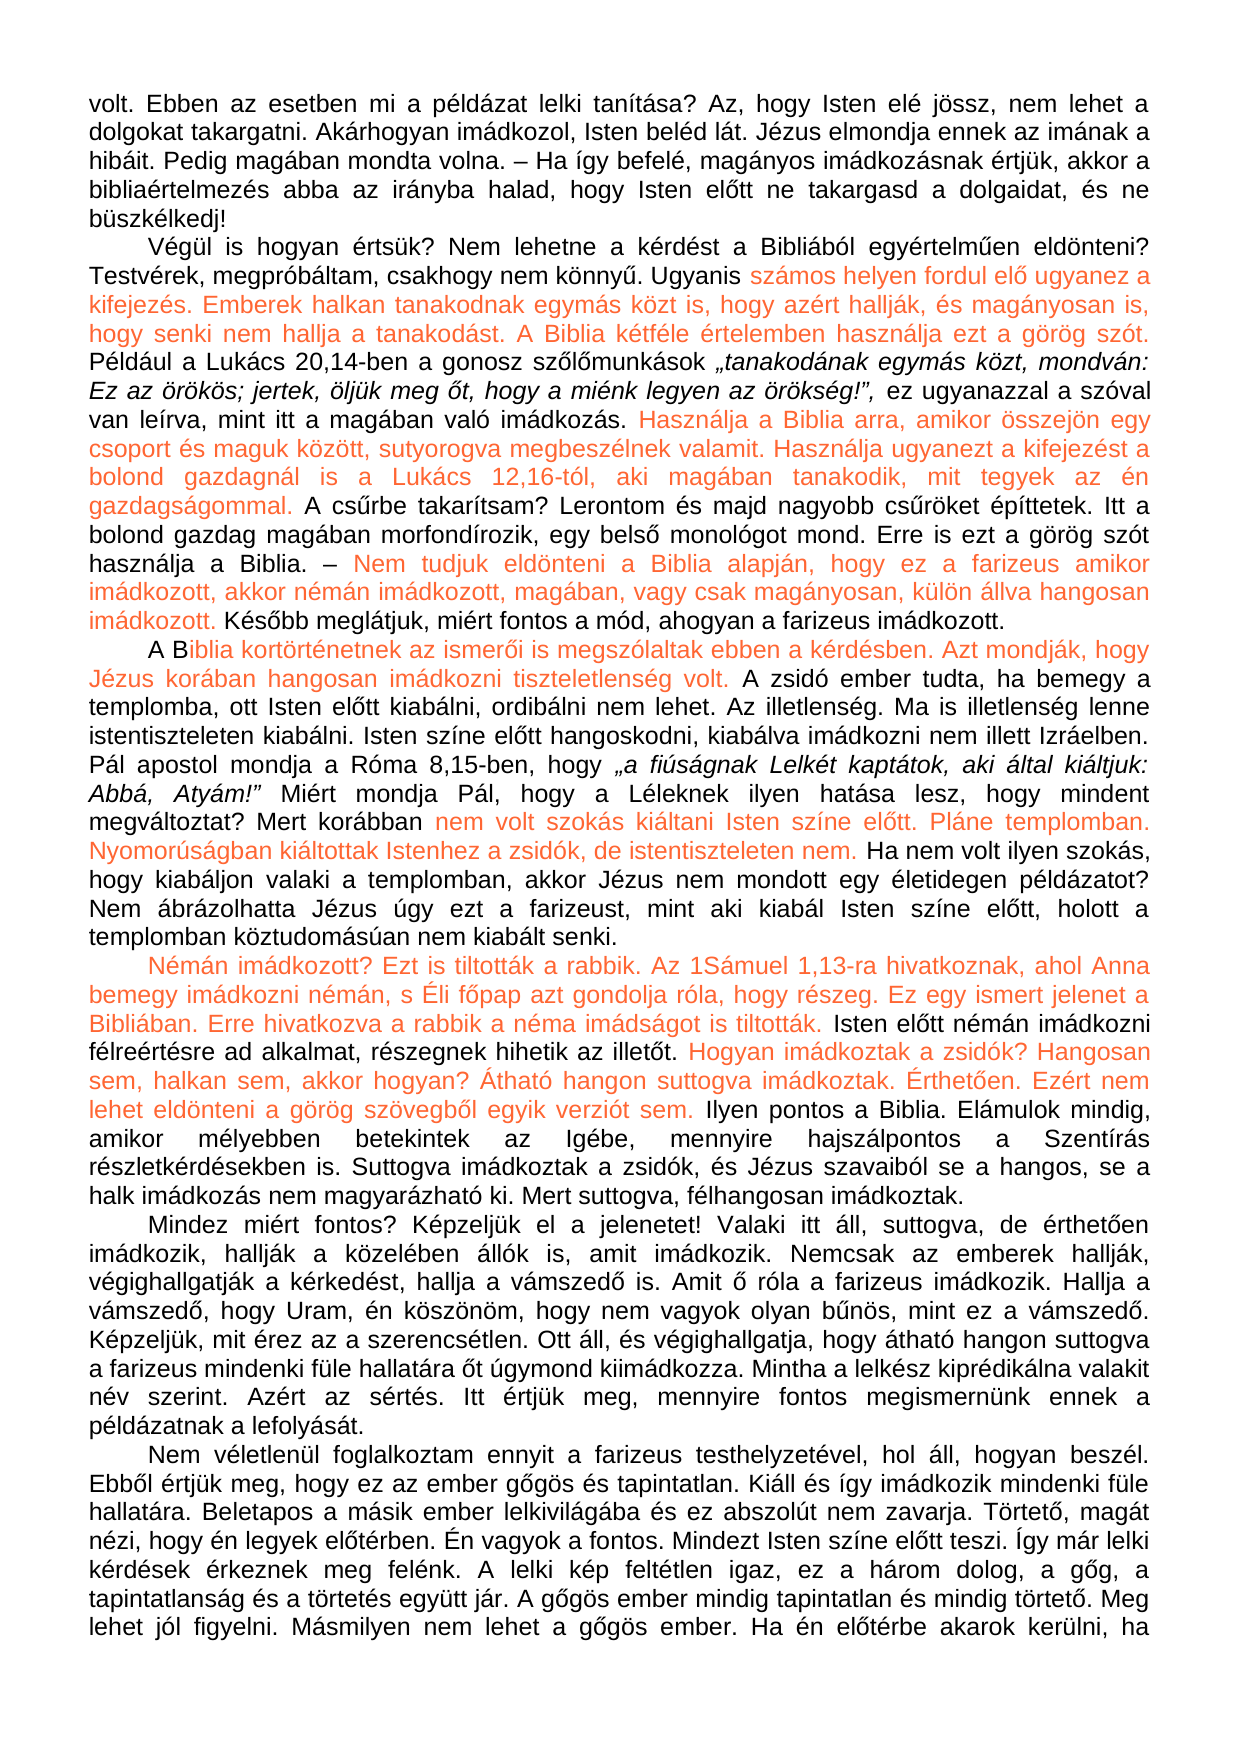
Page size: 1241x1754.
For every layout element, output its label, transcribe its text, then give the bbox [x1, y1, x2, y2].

text A Biblia kortörténetnek az ismerői is megszólaltak ebben a kérdésben. Azt mondják, hogy Jézus korában hangosan imádkozni tiszteletlenség volt. A zsidó ember tudta, ha bemegy a templomba, ott Isten előtt kiabálni, ordibálni nem lehet. Az illetlenség. Ma is illetlenség lenne istentiszteleten kiabálni. Isten színe előtt hangoskodni, kiabálva imádkozni nem illett Izráelben. Pál apostol mondja a Róma 8,15-ben, hogy „a fiúságnak Lelkét kaptátok, aki által kiáltjuk: Abbá, Atyám!” Miért mondja Pál, hogy a Léleknek ilyen hatása lesz, hogy mindent megváltoztat? Mert korábban nem volt szokás kiáltani Isten színe előtt. Pláne templomban. Nyomorúságban kiáltottak Istenhez a zsidók, de istentiszteleten nem. Ha nem volt ilyen szokás, hogy kiabáljon valaki a templomban, akkor Jézus nem mondott egy életidegen példázatot? Nem ábrázolhatta Jézus úgy ezt a farizeust, mint aki kiabál Isten színe előtt, holott a templomban köztudomásúan nem kiabált senki. [88, 635, 1152, 951]
text Némán imádkozott? Ezt is tiltották a rabbik. Az 1Sámuel 1,13-ra hivatkoznak, ahol Anna bemegy imádkozni némán, s Éli főpap azt gondolja róla, hogy részeg. Ez egy ismert jelenet a Bibliában. Erre hivatkozva a rabbik a néma imádságot is tiltották. Isten előtt némán imádkozni félreértésre ad alkalmat, részegnek hihetik az illetőt. Hogyan imádkoztak a zsidók? Hangosan sem, halkan sem, akkor hogyan? Átható hangon suttogva imádkoztak. Érthetően. Ezért nem lehet eldönteni a görög szövegből egyik verziót sem. Ilyen pontos a Biblia. Elámulok mindig, amikor mélyebben betekintek az Igébe, mennyire hajszálpontos a Szentírás részletkérdésekben is. Suttogva imádkoztak a zsidók, és Jézus szavaiból se a hangos, se a halk imádkozás nem magyarázható ki. Mert suttogva, félhangosan imádkoztak. [88, 951, 1152, 1210]
text Végül is hogyan értsük? Nem lehetne a kérdést a Bibliából egyértelműen eldönteni? Testvérek, megpróbáltam, csakhogy nem könnyű. Ugyanis számos helyen fordul elő ugyanez a kifejezés. Emberek halkan tanakodnak egymás közt is, hogy azért hallják, és magányosan is, hogy senki nem hallja a tanakodást. A Biblia kétféle értelemben használja ezt a görög szót. Például a Lukács 20,14-ben a gonosz szőlőmunkások „tanakodának egymás közt, mondván: Ez az örökös; jertek, öljük meg őt, hogy a miénk legyen az örökség!”, ez ugyanazzal a szóval van leírva, mint itt a magában való imádkozás. Használja a Biblia arra, amikor összejön egy csoport és maguk között, sutyorogva megbeszélnek valamit. Használja ugyanezt a kifejezést a bolond gazdagnál is a Lukács 12,16-tól, aki magában tanakodik, mit tegyek az én gazdagságommal. A csűrbe takarítsam? Lerontom és majd nagyobb csűröket építtetek. Itt a bolond gazdag magában morfondírozik, egy belső monológot mond. Erre is ezt a görög szót használja a Biblia. – Nem tudjuk eldönteni a Biblia alapján, hogy ez a farizeus amikor imádkozott, akkor némán imádkozott, magában, vagy csak magányosan, külön állva hangosan imádkozott. Később meglátjuk, miért fontos a mód, ahogyan a farizeus imádkozott. [88, 232, 1152, 635]
text Mindez miért fontos? Képzeljük el a jelenetet! Valaki itt áll, suttogva, de érthetően imádkozik, hallják a közelében állók is, amit imádkozik. Nemcsak az emberek hallják, végighallgatják a kérkedést, hallja a vámszedő is. Amit ő róla a farizeus imádkozik. Hallja a vámszedő, hogy Uram, én köszönöm, hogy nem vagyok olyan bűnös, mint ez a vámszedő. Képzeljük, mit érez az a szerencsétlen. Ott áll, és végighallgatja, hogy átható hangon suttogva a farizeus mindenki füle hallatára őt úgymond kiimádkozza. Mintha a lelkész kiprédikálna valakit név szerint. Azért az sértés. Itt értjük meg, mennyire fontos megismernünk ennek a példázatnak a lefolyását. [88, 1210, 1152, 1440]
text volt. Ebben az esetben mi a példázat lelki tanítása? Az, hogy Isten elé jössz, nem lehet a dolgokat takargatni. Akárhogyan imádkozol, Isten beléd lát. Jézus elmondja ennek az imának a hibáit. Pedig magában mondta volna. – Ha így befelé, magányos imádkozásnak értjük, akkor a bibliaértelmezés abba az irányba halad, hogy Isten előtt ne takargasd a dolgaidat, és ne büszkélkedj! [88, 88, 1152, 232]
text Nem véletlenül foglalkoztam ennyit a farizeus testhelyzetével, hol áll, hogyan beszél. Ebből értjük meg, hogy ez az ember gőgös és tapintatlan. Kiáll és így imádkozik mindenki füle hallatára. Beletapos a másik ember lelkivilágába és ez abszolút nem zavarja. Törtető, magát nézi, hogy én legyek előtérben. Én vagyok a fontos. Mindezt Isten színe előtt teszi. Így már lelki kérdések érkeznek meg felénk. A lelki kép feltétlen igaz, ez a három dolog, a gőg, a tapintatlanság és a törtetés együtt jár. A gőgös ember mindig tapintatlan és mindig törtető. Meg lehet jól figyelni. Másmilyen nem lehet a gőgös ember. Ha én előtérbe akarok kerülni, ha [88, 1440, 1152, 1641]
